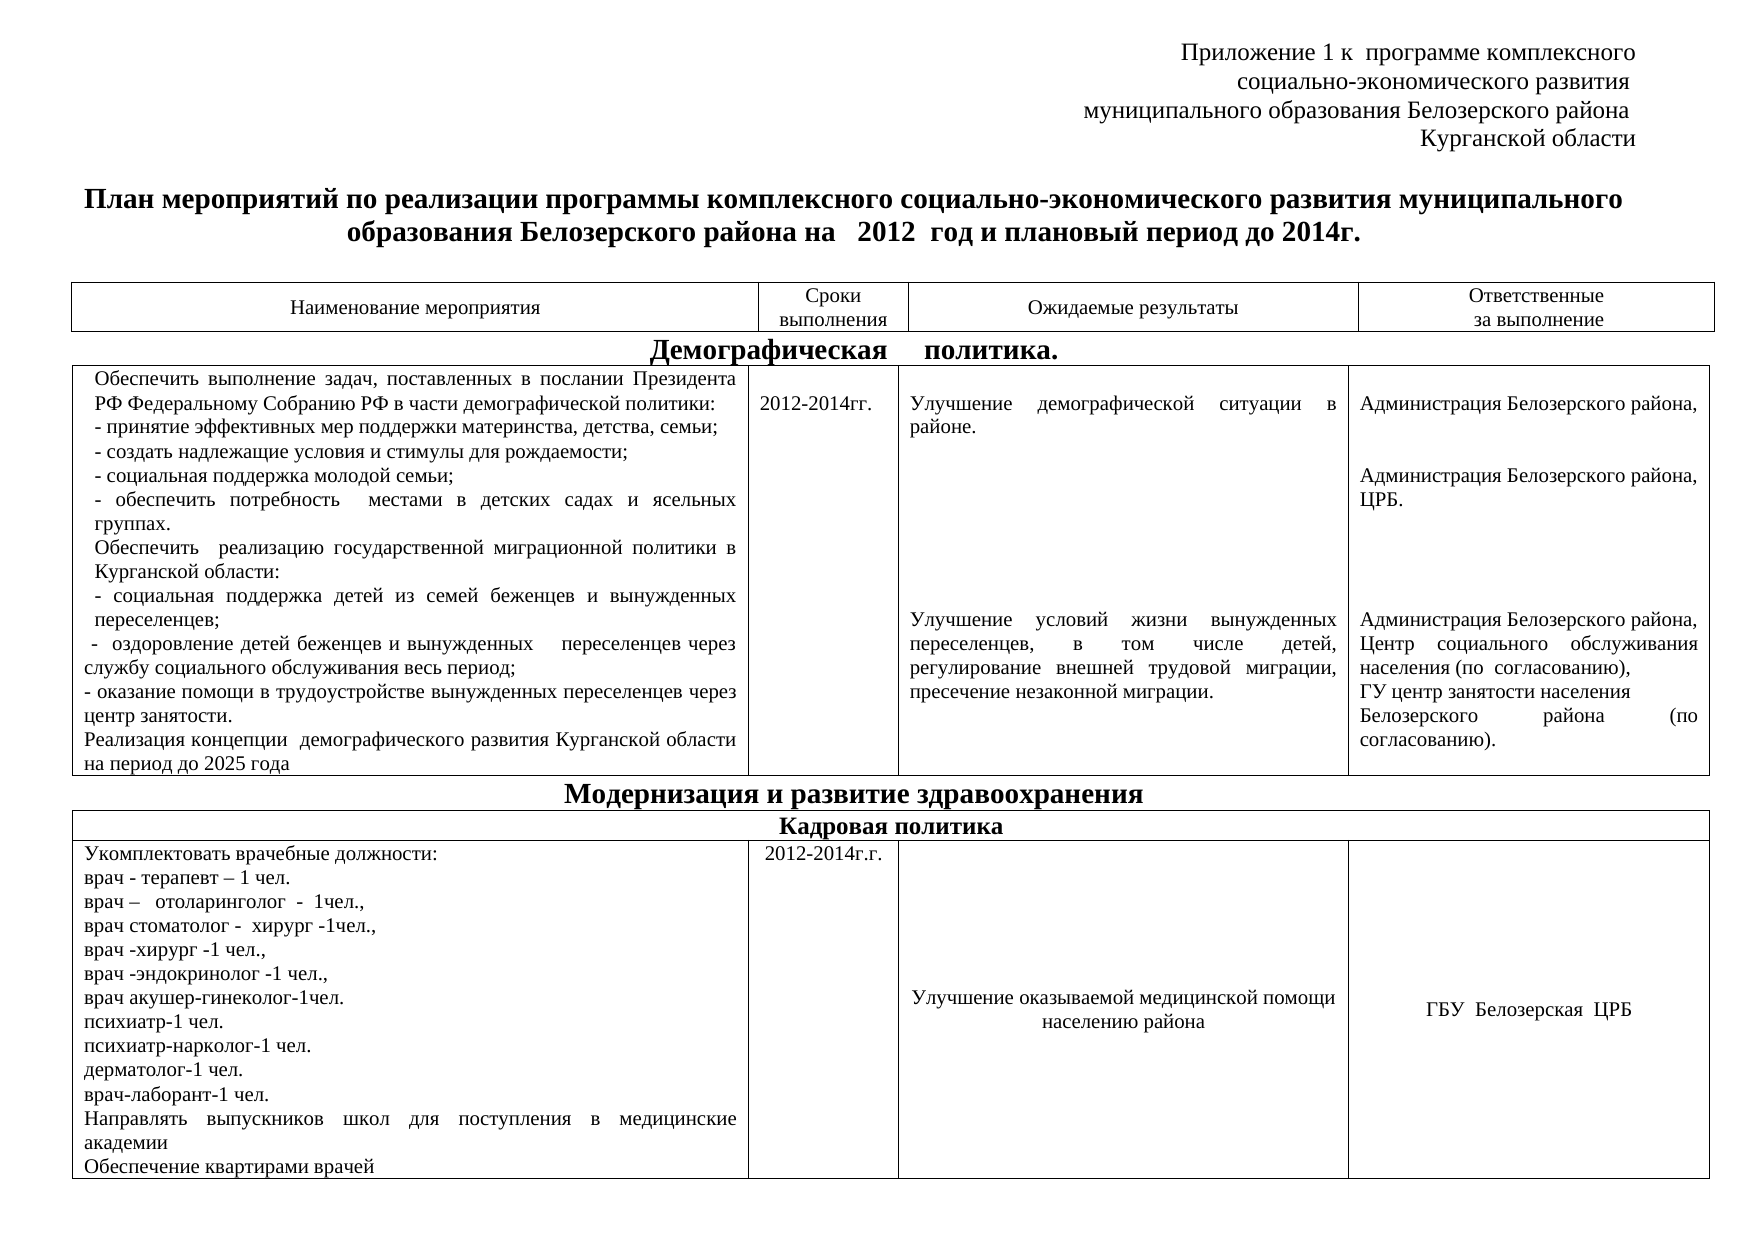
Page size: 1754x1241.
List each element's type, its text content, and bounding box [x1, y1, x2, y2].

text План мероприятий по реализации программы комплексного социально-экономического развития муниципального образования Белозерского района на 2012 год и плановый период до 2014г. [72, 181, 1636, 248]
table_header 2012-2014гг. [749, 366, 898, 775]
table_header Обеспечить выполнение задач, поставленных в послании Президента РФ Федеральному Собранию РФ в части демографической политики: - принятие эффективных мер поддержки материнства, детства, семьи; - создать надлежащие условия и стимулы для рождаемости; - социальная поддержка молодой семьи; - обеспечить потребность местами в детских садах и ясельных группах. Обеспечить реализацию государственной миграционной политики в Курганской области: - социальная поддержка детей из семей беженцев и вынужденных переселенцев; - оздоровление детей беженцев и вынужденных переселенцев через службу социального обслуживания весь период; - оказание помощи в трудоустройстве вынужденных переселенцев через центр занятости. Реализация концепции демографического развития Курганской области на период до 2025 года [73, 366, 748, 775]
table_cell Укомплектовать врачебные должности: врач - терапевт – 1 чел. врач – отоларинголог - 1чел., врач стоматолог - хирург -1чел., врач -хирург -1 чел., врач -эндокринолог -1 чел., врач акушер-гинеколог-1чел. психиатр-1 чел. психиатр-нарколог-1 чел. дерматолог-1 чел. врач-лаборант-1 чел. Направлять выпускников школ для поступления в медицинские академии Обеспечение квартирами врачей [73, 841, 748, 1178]
table_header Администрация Белозерского района, Администрация Белозерского района, ЦРБ. Администрация Белозерского района, Центр социального обслуживания населения (по согласованию), ГУ центр занятости населения Белозерского района (по согласованию). [1349, 366, 1709, 775]
table_header Кадровая политика [73, 811, 1709, 840]
text Приложение 1 к программе комплексного [72, 37, 1636, 66]
table_header Сроки выполнения [759, 283, 908, 331]
table_cell Улучшение оказываемой медицинской помощи населению района [899, 841, 1348, 1178]
text социально-экономического развития [72, 66, 1636, 95]
table_header Улучшение демографической ситуации в районе. Улучшение условий жизни вынужденных переселенцев, в том числе детей, регулирование внешней трудовой миграции, пресечение незаконной миграции. [899, 366, 1348, 775]
text муниципального образования Белозерского района [72, 95, 1636, 123]
table_cell 2012-2014г.г. [749, 841, 898, 1178]
table_cell ГБУ Белозерская ЦРБ [1349, 841, 1709, 1178]
text Модернизация и развитие здравоохранения [72, 776, 1636, 810]
table_header Ответственные за выполнение [1359, 283, 1714, 331]
text Курганской области [72, 123, 1636, 152]
table_header Ожидаемые результаты [909, 283, 1358, 331]
text Демографическая политика. [72, 332, 1636, 365]
table_header Наименование мероприятия [72, 283, 758, 331]
